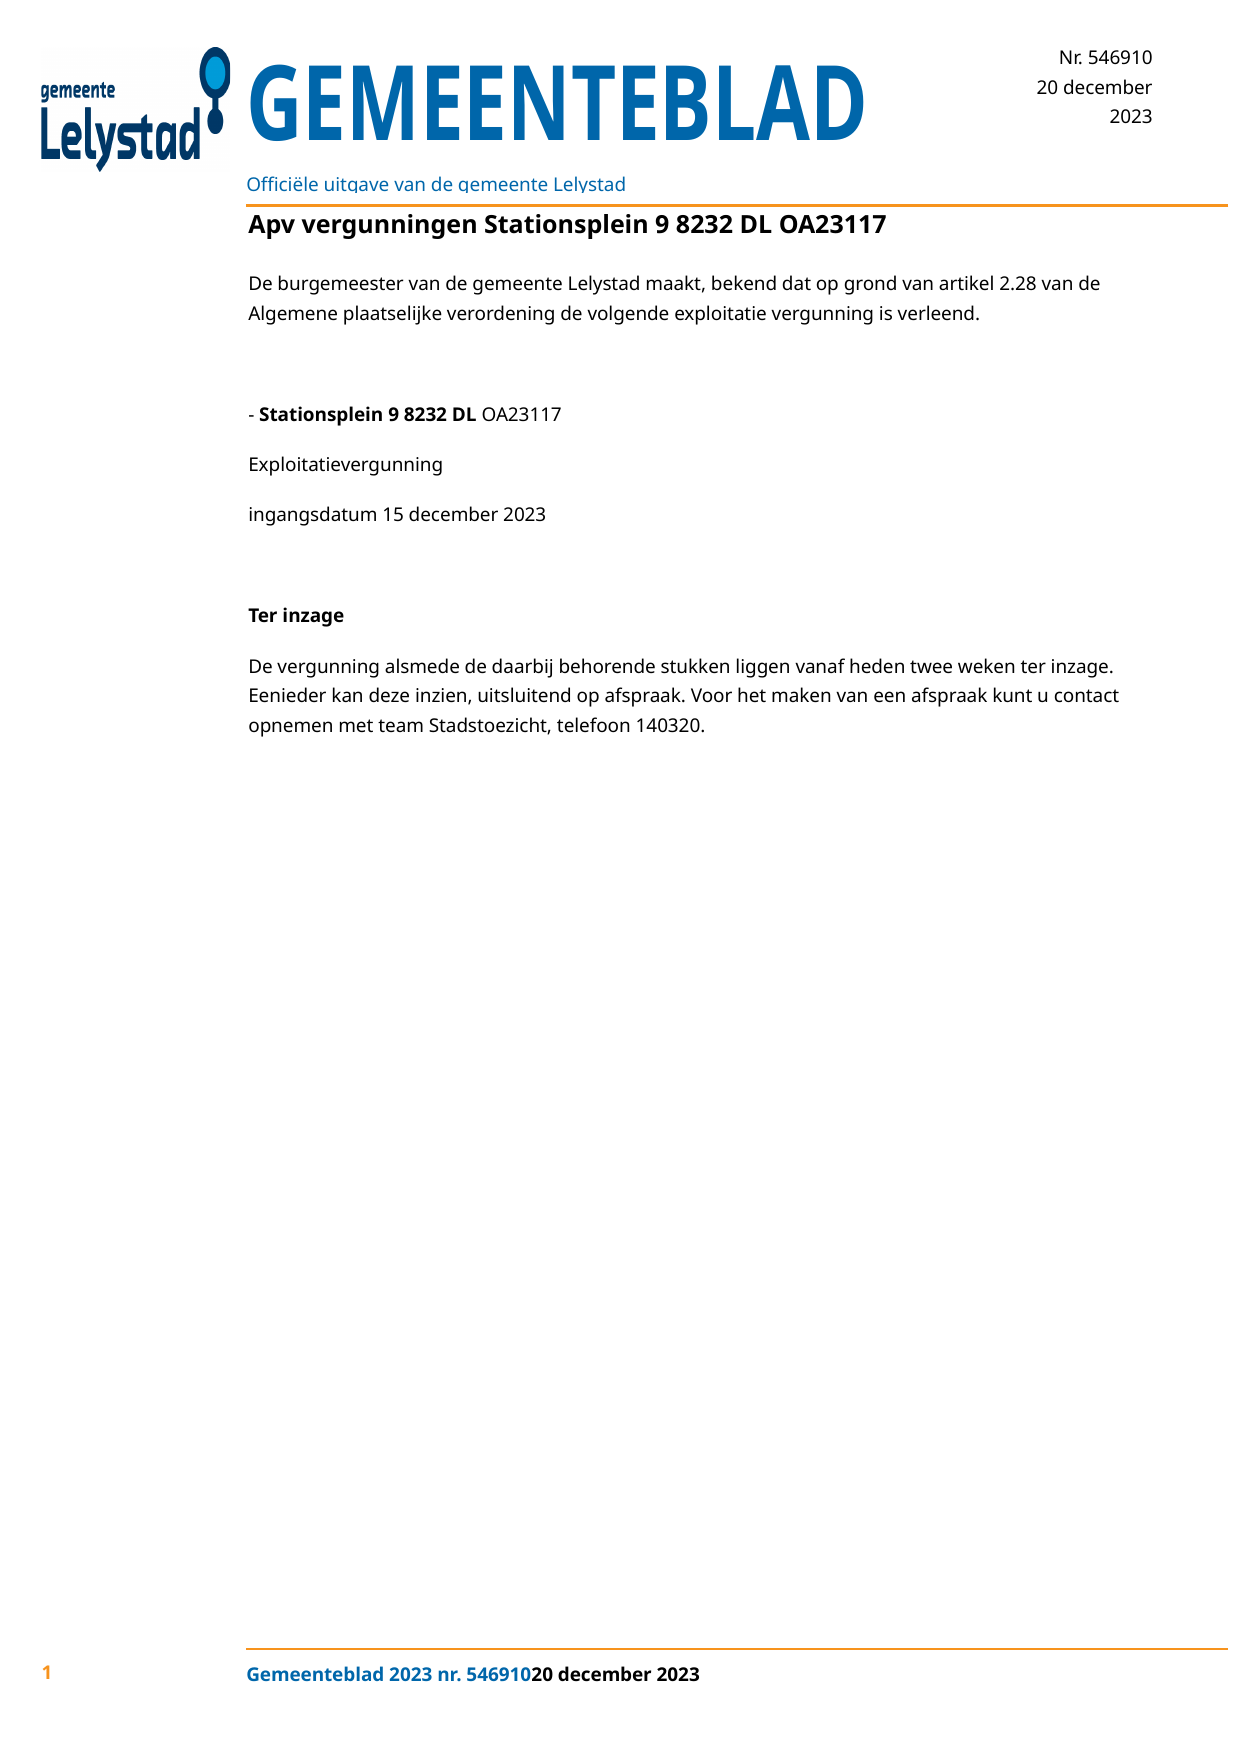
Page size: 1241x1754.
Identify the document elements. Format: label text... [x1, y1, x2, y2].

text Exploitatievergunning [248, 451, 1152, 477]
text De burgemeester van de gemeente Lelystad maakt, bekend dat op grond van artikel 2.28 van de Algemene plaatselijke verordening de volgende exploitatie vergunning is verleend. [248, 270, 1152, 326]
text De vergunning alsmede de daarbij behorende stukken liggen vanaf heden twee weken ter inzage. Eenieder kan deze inzien, uitsluitend op afspraak. Voor het maken van een afspraak kunt u contact opnemen met team Stadstoezicht, telefoon 140320. [248, 653, 1152, 738]
text - Stationsplein 9 8232 DL OA23117 [248, 401, 1152, 426]
text Apv vergunningen Stationsplein 9 8232 DL OA23117 [248, 207, 1152, 241]
text ingangsdatum 15 december 2023 [248, 502, 1152, 527]
text Ter inzage [248, 602, 1152, 628]
picture [41, 47, 231, 172]
